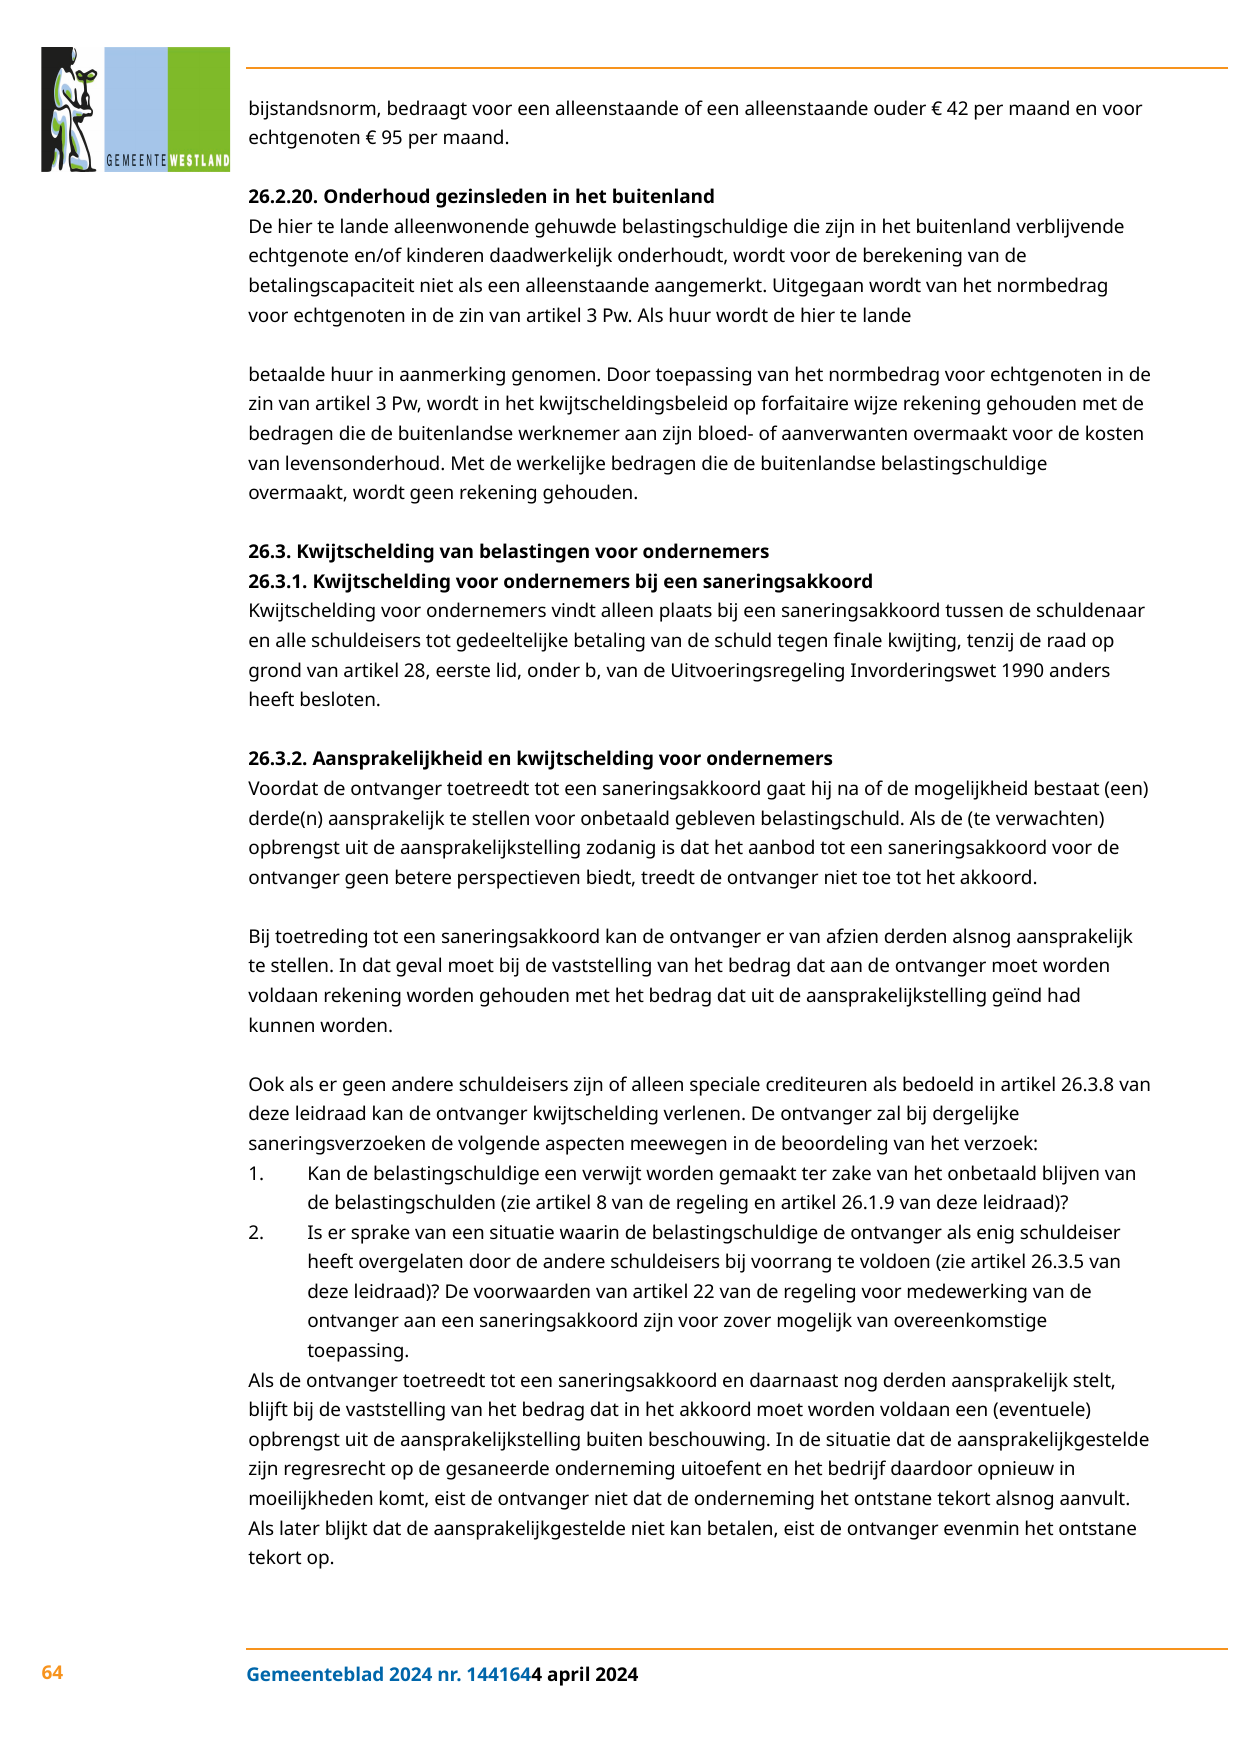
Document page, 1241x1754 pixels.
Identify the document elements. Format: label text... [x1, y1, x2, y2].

text Ook als er geen andere schuldeisers zijn of alleen speciale crediteuren als bedoeld in artikel 26.3.8 van deze leidraad kan de ontvanger kwijtschelding verlenen. De ontvanger zal bij dergelijke saneringsverzoeken de volgende aspecten meewegen in de beoordeling van het verzoek: [248, 1071, 1152, 1156]
text Voordat de ontvanger toetreedt tot een saneringsakkoord gaat hij na of de mogelijkheid bestaat (een) derde(n) aansprakelijk te stellen voor onbetaald gebleven belastingschuld. Als de (te verwachten) opbrengst uit de aansprakelijkstelling zodanig is dat het aanbod tot een saneringsakkoord voor de ontvanger geen betere perspectieven biedt, treedt de ontvanger niet toe tot het akkoord. [248, 775, 1152, 890]
text bijstandsnorm, bedraagt voor een alleenstaande of een alleenstaande ouder € 42 per maand en voor echtgenoten € 95 per maand. [248, 95, 1152, 150]
picture [41, 47, 231, 172]
text Kwijtschelding voor ondernemers vindt alleen plaats bij een saneringsakkoord tussen de schuldenaar en alle schuldeisers tot gedeeltelijke betaling van de schuld tegen finale kwijting, tenzij de raad op grond van artikel 28, eerste lid, onder b, van de Uitvoeringsregeling Invorderingswet 1990 anders heeft besloten. [248, 598, 1152, 712]
text De hier te lande alleenwonende gehuwde belastingschuldige die zijn in het buitenland verblijvende echtgenote en/of kinderen daadwerkelijk onderhoudt, wordt voor de berekening van de betalingscapaciteit niet als een alleenstaande aangemerkt. Uitgegaan wordt van het normbedrag voor echtgenoten in de zin van artikel 3 Pw. Als huur wordt de hier te lande [248, 213, 1152, 328]
text 26.3.2. Aansprakelijkheid en kwijtschelding voor ondernemers [248, 746, 1152, 771]
text 26.2.20. Onderhoud gezinsleden in het buitenland [248, 183, 1152, 209]
text betaalde huur in aanmerking genomen. Door toepassing van het normbedrag voor echtgenoten in de zin van artikel 3 Pw, wordt in het kwijtscheldingsbeleid op forfaitaire wijze rekening gehouden met de bedragen die de buitenlandse werknemer aan zijn bloed- of aanverwanten overmaakt voor de kosten van levensonderhoud. Met de werkelijke bedragen die de buitenlandse belastingschuldige overmaakt, wordt geen rekening gehouden. [248, 361, 1152, 505]
text 26.3. Kwijtschelding van belastingen voor ondernemers [248, 538, 1152, 564]
list Kan de belastingschuldige een verwijt worden gemaakt ter zake van het onbetaald blijven van de belastingschulden (zie artikel 8 van de regeling en artikel 26.1.9 van deze leidraad)? [248, 1160, 1152, 1215]
text Bij toetreding tot een saneringsakkoord kan de ontvanger er van afzien derden alsnog aansprakelijk te stellen. In dat geval moet bij de vaststelling van het bedrag dat aan de ontvanger moet worden voldaan rekening worden gehouden met het bedrag dat uit de aansprakelijkstelling geïnd had kunnen worden. [248, 923, 1152, 1038]
list Is er sprake van een situatie waarin de belastingschuldige de ontvanger als enig schuldeiser heeft overgelaten door de andere schuldeisers bij voorrang te voldoen (zie artikel 26.3.5 van deze leidraad)? De voorwaarden van artikel 22 van de regeling voor medewerking van de ontvanger aan een saneringsakkoord zijn voor zover mogelijk van overeenkomstige toepassing. [248, 1219, 1152, 1363]
text 26.3.1. Kwijtschelding voor ondernemers bij een saneringsakkoord [248, 568, 1152, 594]
text Als de ontvanger toetreedt tot een saneringsakkoord en daarnaast nog derden aansprakelijk stelt, blijft bij de vaststelling van het bedrag dat in het akkoord moet worden voldaan een (eventuele) opbrengst uit de aansprakelijkstelling buiten beschouwing. In de situatie dat de aansprakelijkgestelde zijn regresrecht op de gesaneerde onderneming uitoefent en het bedrijf daardoor opnieuw in moeilijkheden komt, eist de ontvanger niet dat de onderneming het ontstane tekort alsnog aanvult. Als later blijkt dat de aansprakelijkgestelde niet kan betalen, eist de ontvanger evenmin het ontstane tekort op. [248, 1367, 1152, 1570]
